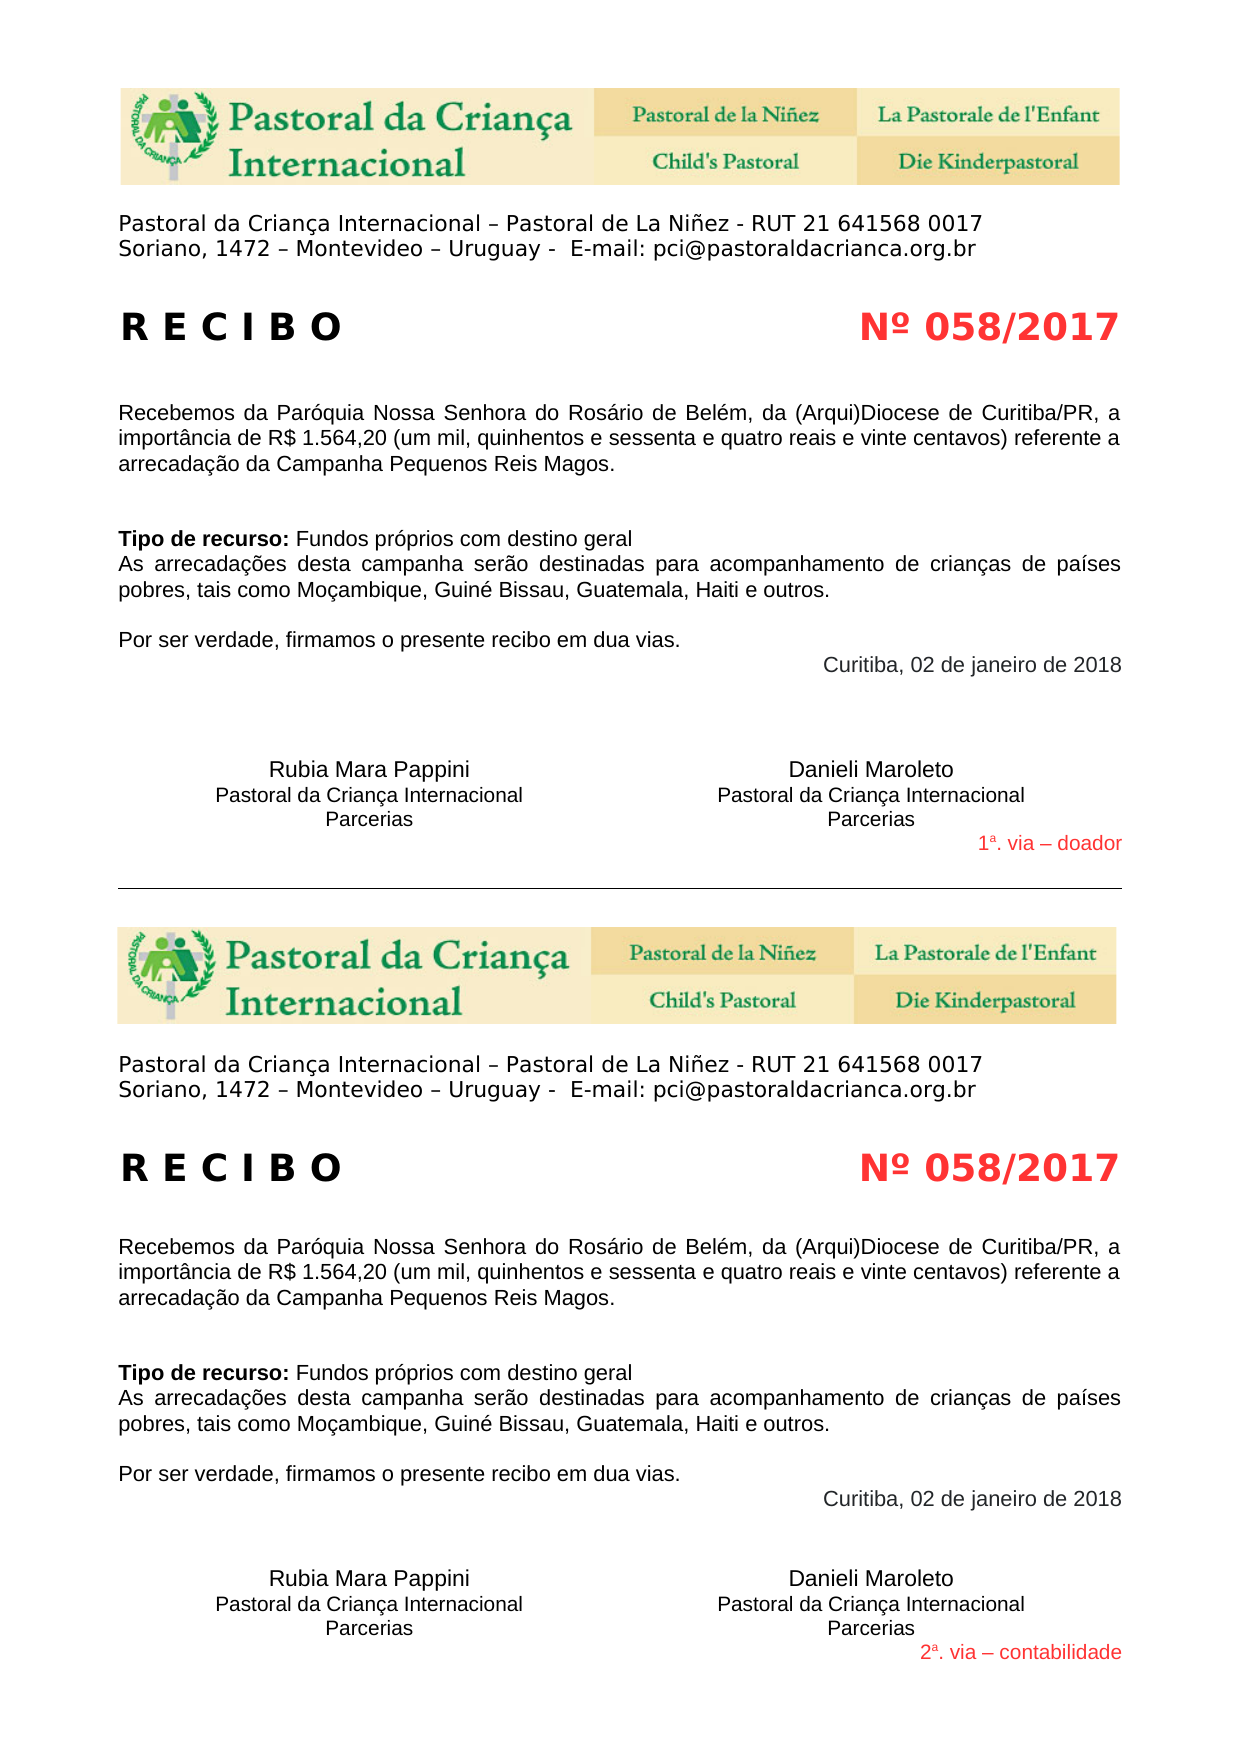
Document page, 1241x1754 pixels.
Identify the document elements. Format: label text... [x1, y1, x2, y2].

table_header Rubia Mara Pappini Pastoral da Criança Internacional Parcerias [118, 756, 620, 831]
text Tipo de recurso: Fundos próprios com destino geral [118, 1360, 1122, 1385]
picture [120, 88, 1120, 185]
text Tipo de recurso: Fundos próprios com destino geral [118, 526, 1122, 551]
text As arrecadações desta campanha serão destinadas para acompanhamento de crianças de países pobres, tais como Moçambique, Guiné Bissau, Guatemala, Haiti e outros. [118, 551, 1122, 602]
text Recebemos da Paróquia Nossa Senhora do Rosário de Belém, da (Arqui)Diocese de Curitiba/PR, a importância de R$ 1.564,20 (um mil, quinhentos e sessenta e quatro reais e vinte centavos) referente a arrecadação da Campanha Pequenos Reis Magos. [118, 400, 1122, 476]
table_header Rubia Mara Pappini Pastoral da Criança Internacional Parcerias [118, 1565, 620, 1639]
table_header Danieli Maroleto Pastoral da Criança Internacional Parcerias [620, 1565, 1122, 1639]
picture [117, 927, 1117, 1024]
text Por ser verdade, firmamos o presente recibo em dua vias. [118, 1461, 1122, 1486]
text Soriano, 1472 – Montevideo – Uruguay - E-mail: pci@pastoraldacrianca.org.br [118, 236, 1122, 262]
text 2a. via – contabilidade [118, 1639, 1122, 1663]
text R E C I B O Nº 058/2017 [118, 305, 1122, 349]
text Soriano, 1472 – Montevideo – Uruguay - E-mail: pci@pastoraldacrianca.org.br [118, 1078, 1122, 1103]
text Curitiba, 02 de janeiro de 2018 [118, 652, 1122, 677]
text 1a. via – doador [118, 831, 1122, 855]
text Pastoral da Criança Internacional – Pastoral de La Niñez - RUT 21 641568 0017 [118, 1052, 1122, 1078]
text Pastoral da Criança Internacional – Pastoral de La Niñez - RUT 21 641568 0017 [118, 211, 1122, 236]
text As arrecadações desta campanha serão destinadas para acompanhamento de crianças de países pobres, tais como Moçambique, Guiné Bissau, Guatemala, Haiti e outros. [118, 1385, 1122, 1436]
text Por ser verdade, firmamos o presente recibo em dua vias. [118, 627, 1122, 652]
text Curitiba, 02 de janeiro de 2018 [118, 1486, 1122, 1511]
table_header Danieli Maroleto Pastoral da Criança Internacional Parcerias [620, 756, 1122, 831]
text R E C I B O Nº 058/2017 [118, 1147, 1122, 1190]
text Recebemos da Paróquia Nossa Senhora do Rosário de Belém, da (Arqui)Diocese de Curitiba/PR, a importância de R$ 1.564,20 (um mil, quinhentos e sessenta e quatro reais e vinte centavos) referente a arrecadação da Campanha Pequenos Reis Magos. [118, 1234, 1122, 1310]
